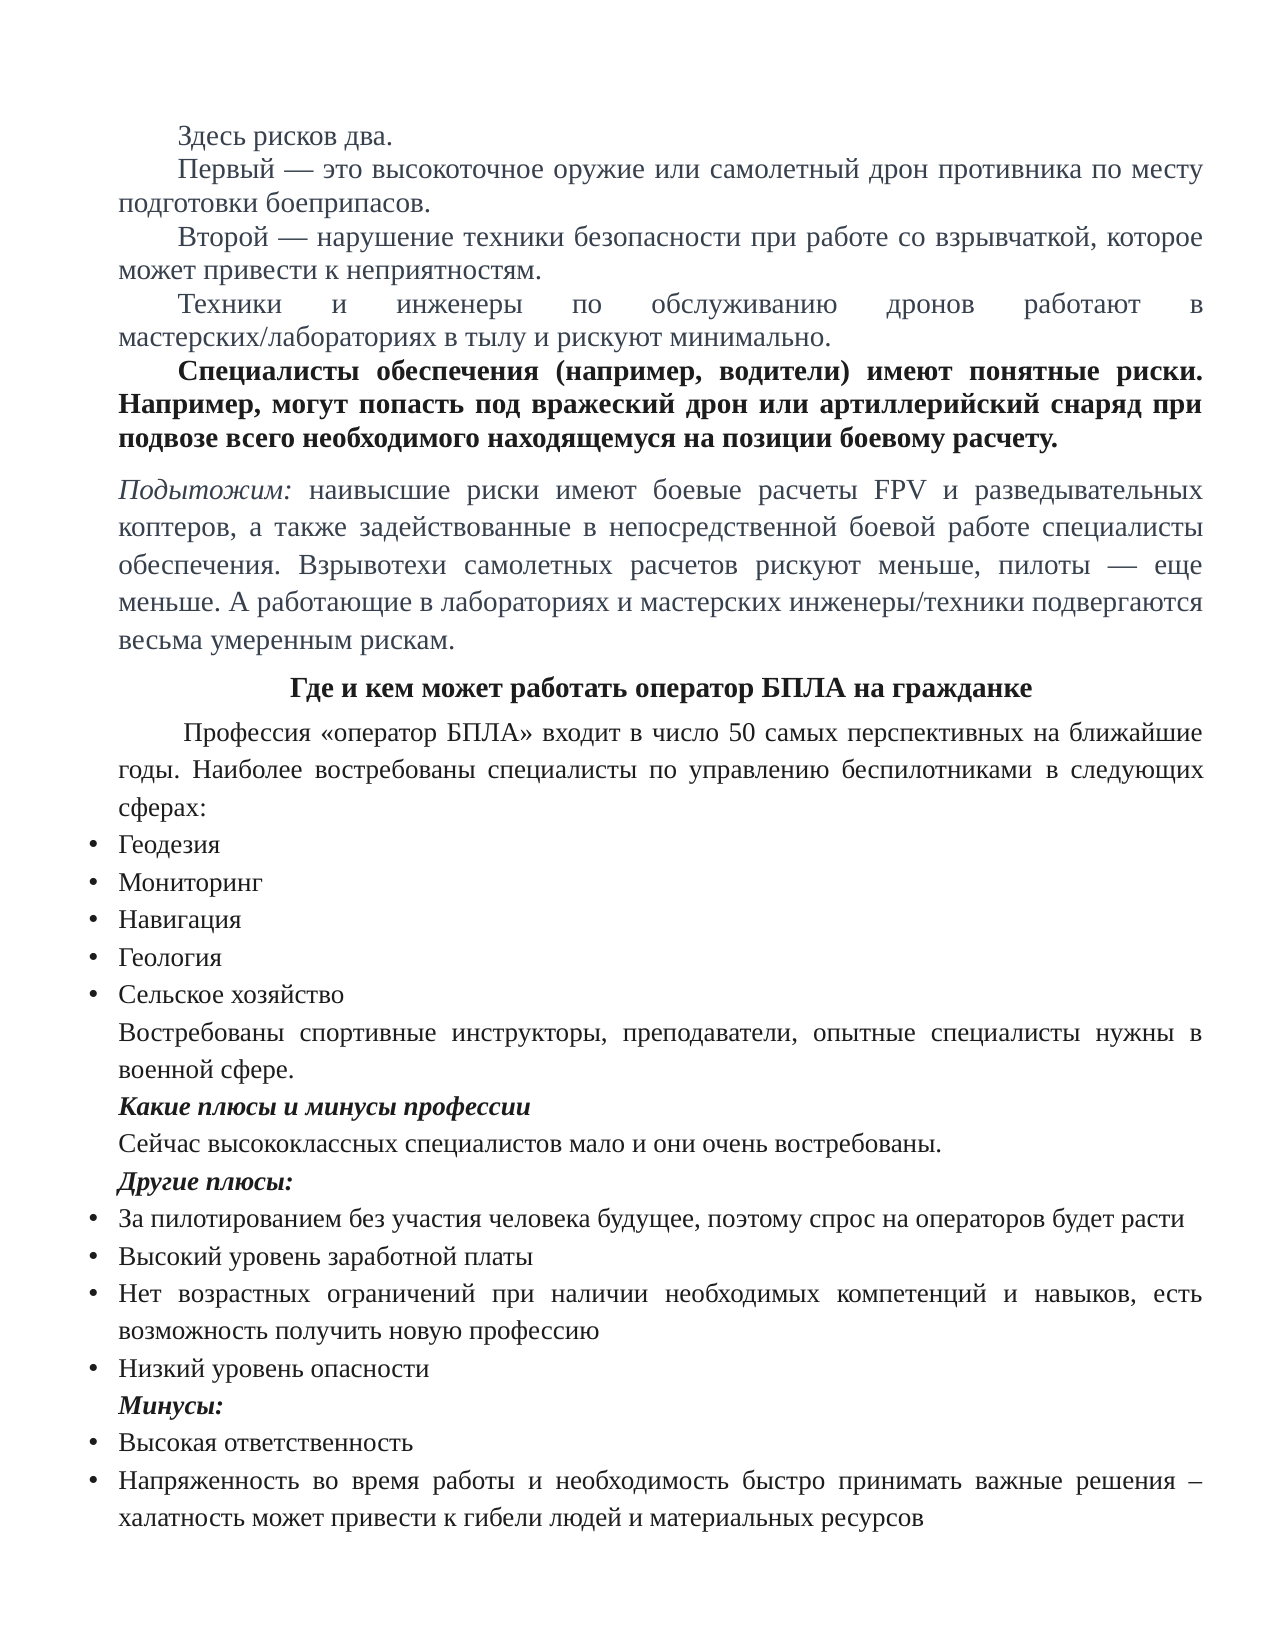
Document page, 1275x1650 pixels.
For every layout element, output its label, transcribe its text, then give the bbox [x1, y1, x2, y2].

text Второй — нарушение техники безопасности при работе со взрывчаткой, которое может привести к неприятностям. [118, 219, 1204, 286]
subtitle Какие плюсы и минусы профессии [118, 1090, 1204, 1121]
text Минусы: [118, 1389, 1204, 1420]
text Техники и инженеры по обслуживанию дронов работают в мастерских/лабораториях в тылу и рискуют минимально. [118, 286, 1204, 353]
text Специалисты обеспечения (например, водители) имеют понятные риски. Например, могут попасть под вражеский дрон или артиллерийский снаряд при подвозе всего необходимого находящемуся на позиции боевому расчету. [118, 353, 1204, 453]
text Подытожим: наивысшие риски имеют боевые расчеты FPV и разведывательных коптеров, а также задействованные в непосредственной боевой работе специалисты обеспечения. Взрывотехи самолетных расчетов рискуют меньше, пилоты — еще меньше. А работающие в лабораториях и мастерских инженеры/техники подвергаются весьма умеренным рискам. [118, 468, 1204, 656]
text Здесь рисков два. [118, 118, 1204, 152]
list Геодезия [118, 828, 1204, 859]
text Другие плюсы: [118, 1165, 1204, 1196]
list Высокий уровень заработной платы [118, 1239, 1204, 1271]
text Профессия «оператор БПЛА» входит в число 50 самых перспективных на ближайшие годы. Наиболее востребованы специалисты по управлению беспилотниками в следующих сферах: [118, 716, 1204, 822]
list Нет возрастных ограничений при наличии необходимых компетенций и навыков, есть возможность получить новую профессию [118, 1277, 1204, 1346]
text Сейчас высококлассных специалистов мало и они очень востребованы. [118, 1127, 1204, 1159]
text Первый — это высокоточное оружие или самолетный дрон противника по месту подготовки боеприпасов. [118, 152, 1204, 219]
list Высокая ответственность [118, 1427, 1204, 1458]
list Низкий уровень опасности [118, 1352, 1204, 1383]
list Сельское хозяйство [118, 978, 1204, 1009]
list Геология [118, 941, 1204, 972]
subtitle Где и кем может работать оператор БПЛА на гражданке [118, 670, 1204, 704]
list За пилотированием без участия человека будущее, поэтому спрос на операторов будет расти [118, 1202, 1204, 1233]
list Напряженность во время работы и необходимость быстро принимать важные решения – халатность может привести к гибели людей и материальных ресурсов [118, 1464, 1204, 1533]
list Мониторинг [118, 866, 1204, 897]
list Навигация [118, 903, 1204, 934]
text Востребованы спортивные инструкторы, преподаватели, опытные специалисты нужны в военной сфере. [118, 1016, 1204, 1084]
